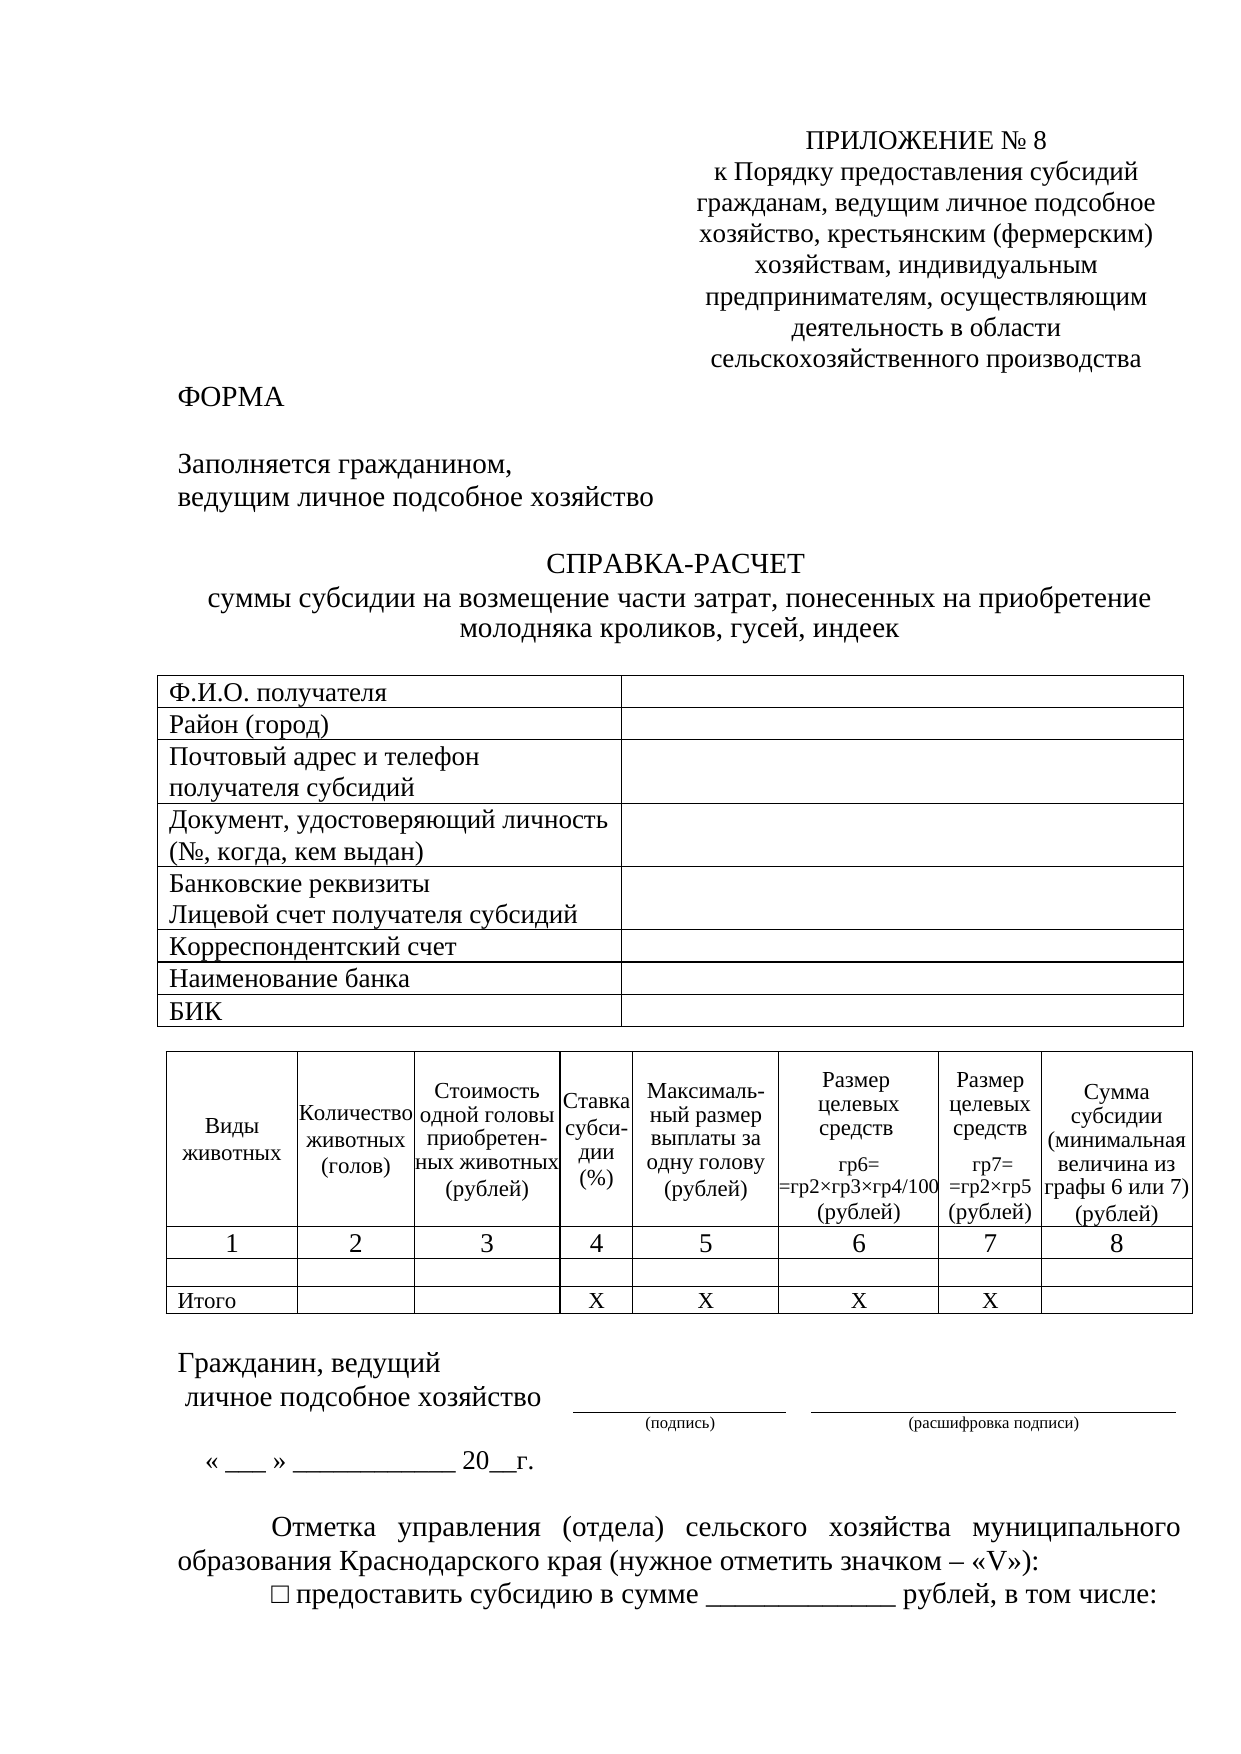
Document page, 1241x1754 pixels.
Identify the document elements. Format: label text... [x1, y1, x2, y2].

table_header [811, 1345, 1176, 1412]
table_cell Почтовый адрес и телефон получателя субсидий [158, 740, 621, 803]
table_cell [167, 1259, 297, 1286]
text Заполняется гражданином, [177, 446, 1181, 479]
table_cell Район (город) [158, 708, 621, 739]
table_cell 3 [415, 1227, 559, 1258]
table_cell 8 [1042, 1227, 1192, 1258]
table_cell Х [779, 1287, 938, 1313]
table_header Ф.И.О. получателя [158, 676, 621, 707]
table_cell [939, 1259, 1041, 1286]
table_cell [633, 1259, 778, 1286]
table_cell [415, 1259, 559, 1286]
table_cell Итого [167, 1287, 297, 1313]
table_cell [622, 995, 1183, 1026]
table_cell [298, 1259, 414, 1286]
table_header [177, 118, 676, 379]
table_cell [1042, 1259, 1192, 1286]
text ведущим личное подсобное хозяйство [177, 479, 1181, 513]
table_header [786, 1345, 811, 1412]
table_header Количество животных (голов) [298, 1052, 414, 1226]
table_header ПРИЛОЖЕНИЕ № 8 к Порядку предоставления субсидий гражданам, ведущим личное подсобное хозяйство, крестьянским (фермерским) хозяйствам, индивидуальным предпринимателям, осуществляющим деятельность в области сельскохозяйственного производства [676, 118, 1176, 379]
table_cell [622, 740, 1183, 803]
table_cell [622, 963, 1183, 994]
table_cell Банковские реквизиты Лицевой счет получателя субсидий [158, 867, 621, 929]
table_header Гражданин, ведущий личное подсобное хозяйство [166, 1345, 573, 1412]
table_cell 2 [298, 1227, 414, 1258]
table_cell 5 [633, 1227, 778, 1258]
text суммы субсидии на возмещение части затрат, понесенных на приобретение молодняка кроликов, гусей, индеек [177, 580, 1181, 644]
text ФОРМА [177, 379, 1181, 412]
table_cell 1 [167, 1227, 297, 1258]
table_cell Х [633, 1287, 778, 1313]
table_header Ставка субси-дии (%) [561, 1052, 632, 1226]
table_cell 7 [939, 1227, 1041, 1258]
table_header Виды животных [167, 1052, 297, 1226]
text СПРАВКА-РАСЧЕТ [177, 546, 1181, 580]
table_cell Корреспондентский счет [158, 930, 621, 961]
table_cell 6 [779, 1227, 938, 1258]
table_header Размер целевых средств гр6= =гр2×гр3×гр4/100 (рублей) [779, 1052, 938, 1226]
table_cell 4 [561, 1227, 632, 1258]
table_cell [622, 930, 1183, 961]
table_cell [622, 708, 1183, 739]
table_header [622, 676, 1183, 707]
table_header Максималь-ный размер выплаты за одну голову (рублей) [633, 1052, 778, 1226]
table_cell [779, 1259, 938, 1286]
table_cell [561, 1259, 632, 1286]
table_header Сумма субсидии (минимальная величина из графы 6 или 7) (рублей) [1042, 1052, 1192, 1226]
table_cell (подпись) [573, 1413, 786, 1476]
table_header [573, 1345, 786, 1412]
table_cell [622, 867, 1183, 929]
table_cell « ___ » ____________ 20__г. [166, 1412, 573, 1476]
table_header Стоимость одной головы приобретен-ных животных (рублей) [415, 1052, 559, 1226]
table_cell Х [561, 1287, 632, 1313]
table_cell (расшифровка подписи) [811, 1413, 1176, 1476]
text □ предоставить субсидию в сумме _____________ рублей, в том числе: [177, 1576, 1181, 1610]
table_cell Х [939, 1287, 1041, 1313]
table_cell [786, 1412, 811, 1476]
table_header Размер целевых средств гр7= =гр2×гр5 (рублей) [939, 1052, 1041, 1226]
table_cell [298, 1287, 414, 1313]
table_cell [415, 1287, 559, 1313]
table_cell [1042, 1287, 1192, 1313]
table_cell БИК [158, 995, 621, 1026]
table_cell Документ, удостоверяющий личность (№, когда, кем выдан) [158, 804, 621, 866]
table_cell Наименование банка [158, 963, 621, 994]
table_cell [622, 804, 1183, 866]
text Отметка управления (отдела) сельского хозяйства муниципального образования Краснодарского края (нужное отметить значком – «V»): [177, 1509, 1181, 1576]
